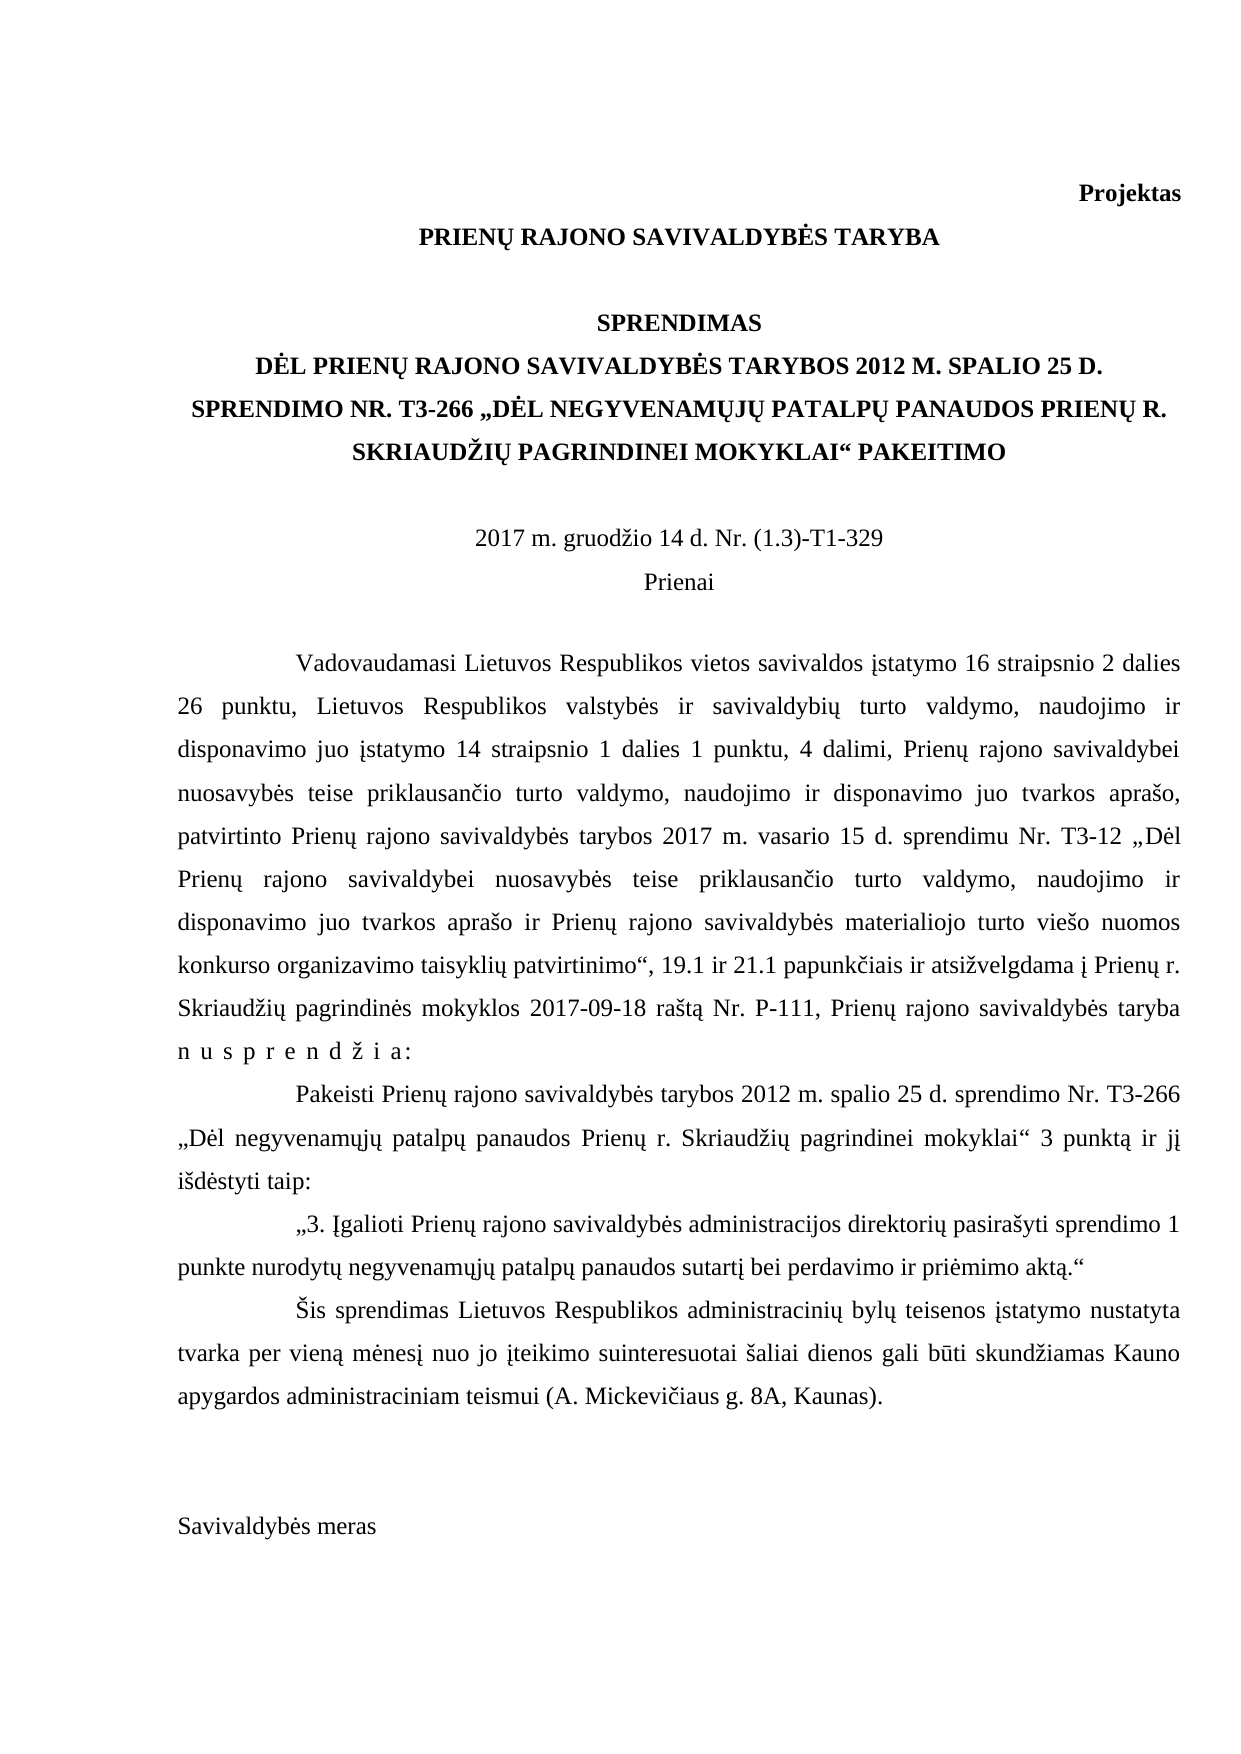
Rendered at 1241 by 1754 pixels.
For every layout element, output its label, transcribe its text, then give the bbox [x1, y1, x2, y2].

text 2017 m. gruodžio 14 d. Nr. (1.3)-T1-329 [177, 523, 1181, 552]
text Pakeisti Prienų rajono savivaldybės tarybos 2012 m. spalio 25 d. sprendimo Nr. T3-266 „Dėl negyvenamųjų patalpų panaudos Prienų r. Skriaudžių pagrindinei mokyklai“ 3 punktą ir jį išdėstyti taip: [177, 1079, 1181, 1194]
text Projektas [177, 178, 1181, 207]
text PRIENŲ RAJONO savivaldybės TARYBA [177, 222, 1181, 250]
text Vadovaudamasi Lietuvos Respublikos vietos savivaldos įstatymo 16 straipsnio 2 dalies 26 punktu, Lietuvos Respublikos valstybės ir savivaldybių turto valdymo, naudojimo ir disponavimo juo įstatymo 14 straipsnio 1 dalies 1 punktu, 4 dalimi, Prienų rajono savivaldybei nuosavybės teise priklausančio turto valdymo, naudojimo ir disponavimo juo tvarkos aprašo, patvirtinto Prienų rajono savivaldybės tarybos 2017 m. vasario 15 d. sprendimu Nr. T3-12 „Dėl Prienų rajono savivaldybei nuosavybės teise priklausančio turto valdymo, naudojimo ir disponavimo juo tvarkos aprašo ir Prienų rajono savivaldybės materialiojo turto viešo nuomos konkurso organizavimo taisyklių patvirtinimo“, 19.1 ir 21.1 papunkčiais ir atsižvelgdama į Prienų r. Skriaudžių pagrindinės mokyklos 2017-09-18 raštą Nr. P-111, Prienų rajono savivaldybės taryba n u s p r e n d ž i a: [177, 648, 1181, 1065]
text „3. Įgalioti Prienų rajono savivaldybės administracijos direktorių pasirašyti sprendimo 1 punkte nurodytų negyvenamųjų patalpų panaudos sutartį bei perdavimo ir priėmimo aktą.“ [177, 1209, 1181, 1281]
text Prienai [177, 567, 1181, 595]
text Šis sprendimas Lietuvos Respublikos administracinių bylų teisenos įstatymo nustatyta tvarka per vieną mėnesį nuo jo įteikimo suinteresuotai šaliai dienos gali būti skundžiamas Kauno apygardos administraciniam teismui (A. Mickevičiaus g. 8A, Kaunas). [177, 1295, 1181, 1410]
text SPRENDIMAS [177, 308, 1181, 337]
text DĖL PRIENŲ RAJONO SAVIVALDYBĖS TARYBOS 2012 M. SPALIO 25 D. SPRENDIMO NR. T3-266 „DĖL NEGYVENAMŲJŲ PATALPŲ PANAUDOS PRIENŲ R. SKRIAUDŽIŲ PAGRINDINEI MOKYKLAI“ PAKEITIMO [177, 351, 1181, 466]
text Savivaldybės meras [177, 1511, 1181, 1539]
